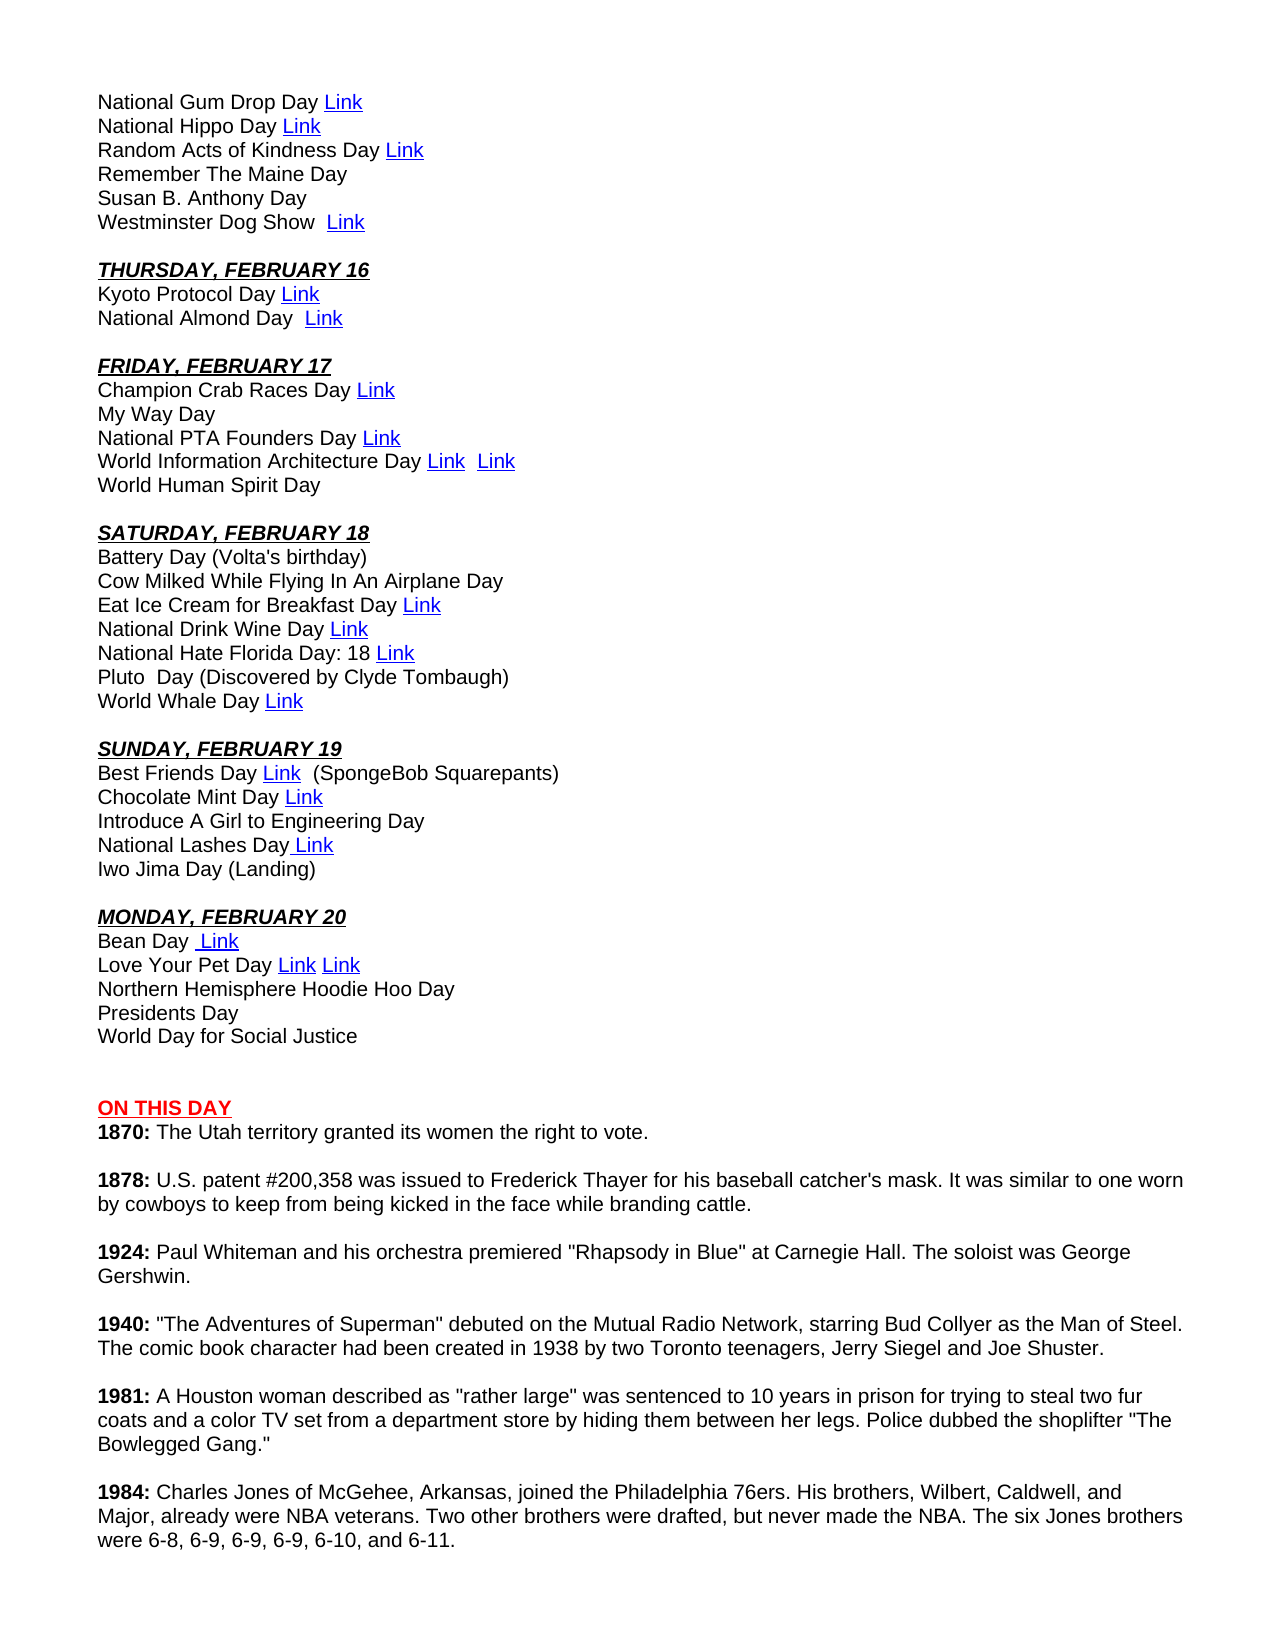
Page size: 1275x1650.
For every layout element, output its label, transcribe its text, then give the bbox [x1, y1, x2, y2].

text 1981: A Houston woman described as "rather large" was sentenced to 10 years in prison for trying to steal two fur coats and a color TV set from a department store by hiding them between her legs. Police dubbed the shoplifter "The Bowlegged Gang." [97, 1384, 1185, 1456]
text THURSDAY, FEBRUARY 16 [97, 258, 1185, 282]
text 1940: "The Adventures of Superman" debuted on the Mutual Radio Network, starring Bud Collyer as the Man of Steel. The comic book character had been created in 1938 by two Toronto teenagers, Jerry Siegel and Joe Shuster. [97, 1312, 1185, 1360]
text 1924: Paul Whiteman and his orchestra premiered "Rhapsody in Blue" at Carnegie Hall. The soloist was George Gershwin. [97, 1240, 1185, 1288]
text National Gum Drop Day Link National Hippo Day Link Random Acts of Kindness Day Link Remember The Maine Day Susan B. Anthony Day Westminster Dog Show Link [97, 90, 1185, 258]
text 1984: Charles Jones of McGehee, Arkansas, joined the Philadelphia 76ers. His brothers, Wilbert, Caldwell, and Major, already were NBA veterans. Two other brothers were drafted, but never made the NBA. The six Jones brothers were 6-8, 6-9, 6-9, 6-9, 6-10, and 6-11. [97, 1479, 1185, 1551]
text SATURDAY, FEBRUARY 18 [97, 521, 1185, 545]
text ON THIS DAY [97, 1096, 1185, 1120]
text 1870: The Utah territory granted its women the right to vote. [97, 1120, 1185, 1144]
text Kyoto Protocol Day Link National Almond Day Link [97, 282, 1185, 329]
text 1878: U.S. patent #200,358 was issued to Frederick Thayer for his baseball catcher's mask. It was similar to one worn by cowboys to keep from being kicked in the face while branding cattle. [97, 1168, 1185, 1216]
text Champion Crab Races Day Link My Way Day National PTA Founders Day Link World Information Architecture Day Link Link World Human Spirit Day [97, 377, 1185, 497]
text FRIDAY, FEBRUARY 17 [97, 353, 1185, 377]
text SUNDAY, FEBRUARY 19 [97, 737, 1185, 761]
text Battery Day (Volta's birthday) Cow Milked While Flying In An Airplane Day Eat Ice Cream for Breakfast Day Link National Drink Wine Day Link National Hate Florida Day: 18 Link Pluto Day (Discovered by Clyde Tombaugh) World Whale Day Link [97, 545, 1185, 713]
text Best Friends Day Link (SpongeBob Squarepants) Chocolate Mint Day Link Introduce A Girl to Engineering Day National Lashes Day Link Iwo Jima Day (Landing) [97, 761, 1185, 881]
text Bean Day Link Love Your Pet Day Link Link Northern Hemisphere Hoodie Hoo Day Presidents Day World Day for Social Justice [97, 928, 1185, 1048]
text MONDAY, FEBRUARY 20 [97, 904, 1185, 928]
